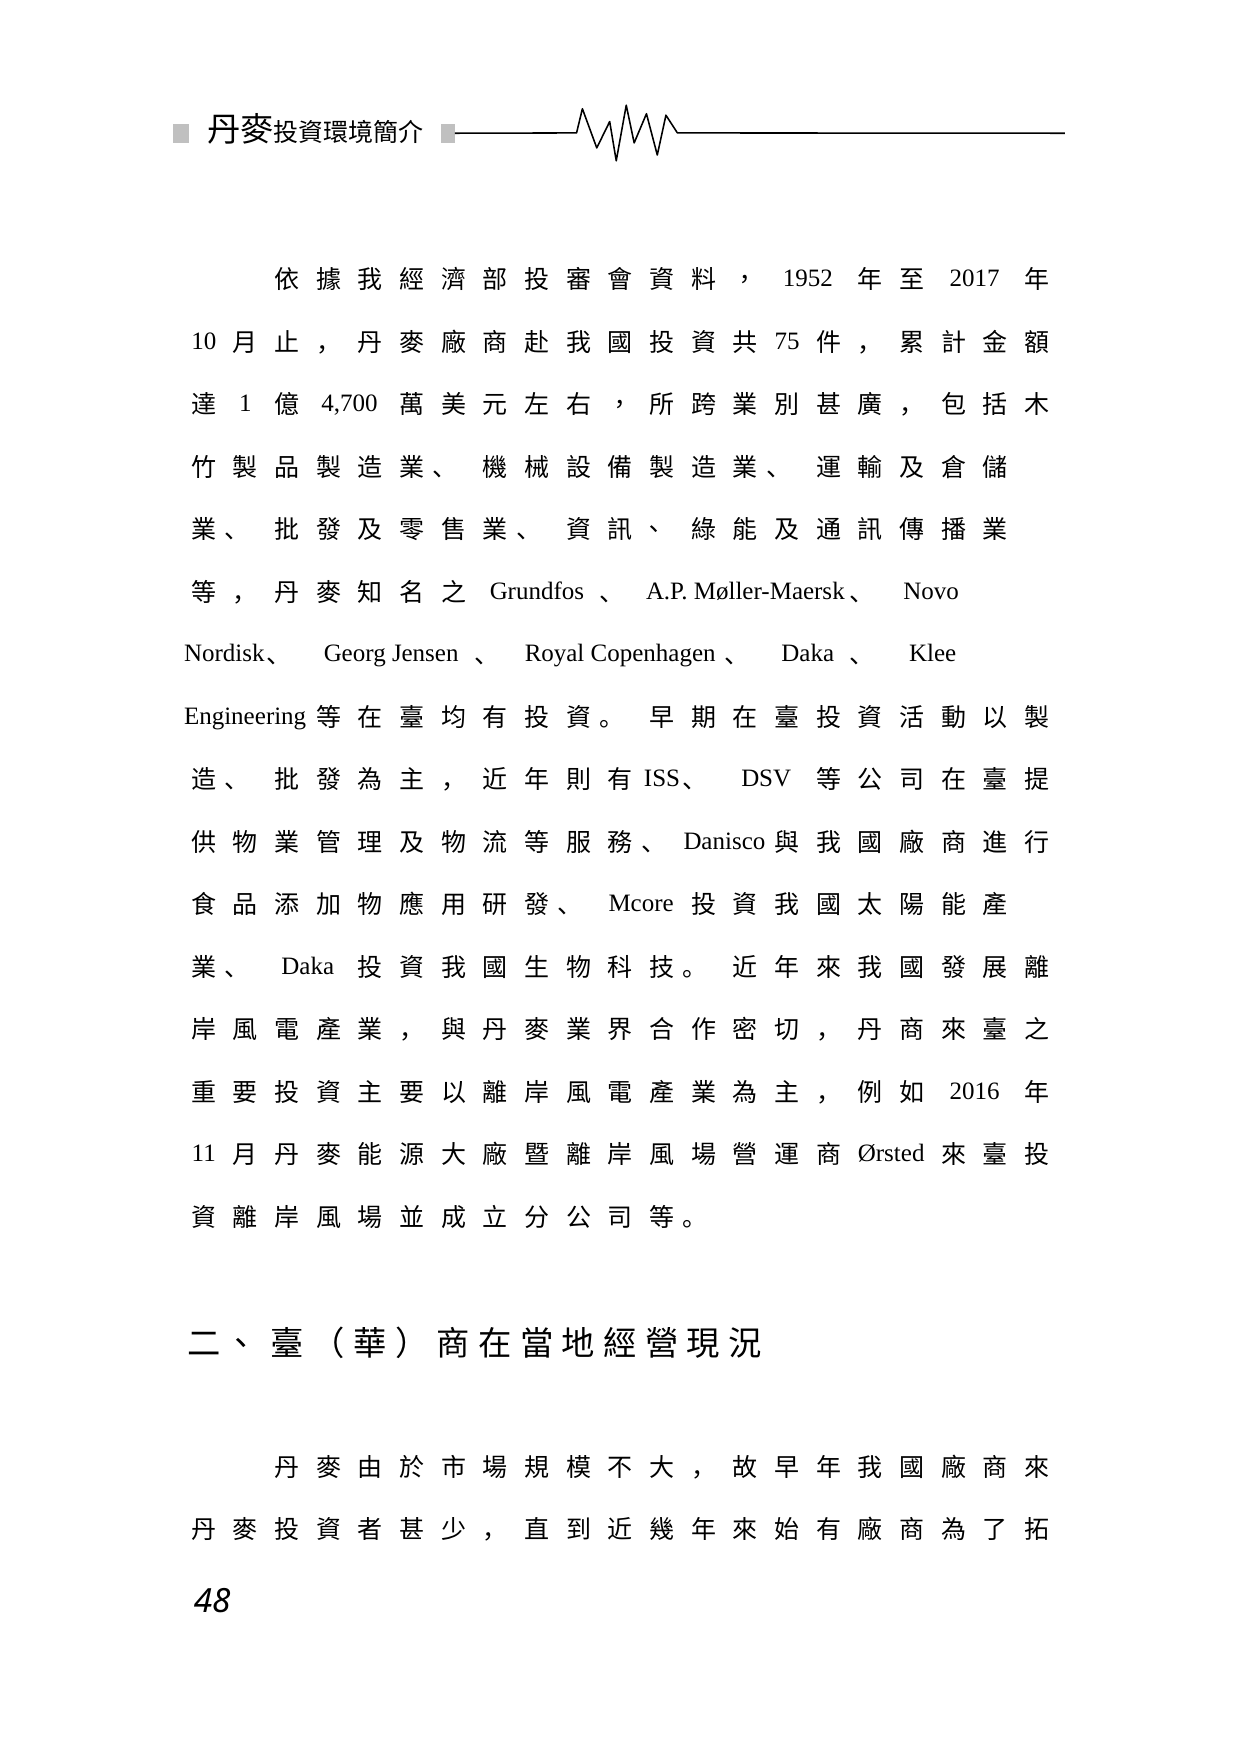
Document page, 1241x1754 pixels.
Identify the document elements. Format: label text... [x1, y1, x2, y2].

text 丹麥由於市場規模不大，故早年我國廠商來丹麥投資者甚少，直到近幾年來始有廠商為了拓 [183, 1424, 1058, 1549]
text 依據我經濟部投審會資料，1952年至2017年10月止，丹麥廠商赴我國投資共75件，累計金額達1億4,700萬美元左右，所跨業別甚廣，包括木竹製品製造業、機械設備製造業、運輸及倉儲業、批發及零售業、資訊、綠能及通訊傳播業等，丹麥知名之Grundfos、A.P. Møller-Maersk、Novo Nordisk、Georg Jensen、Royal Copenhagen、Daka、Klee Engineering等在臺均有投資。早期在臺投資活動以製造、批發為主，近年則有ISS、DSV等公司在臺提供物業管理及物流等服務、Danisco與我國廠商進行食品添加物應用研發、Mcore投資我國太陽能產業、Daka投資我國生物科技。近年來我國發展離岸風電產業，與丹麥業界合作密切，丹商來臺之重要投資主要以離岸風電產業為主，例如2016年11月丹麥能源大廠暨離岸風場營運商Ørsted來臺投資離岸風場並成立分公司等。 [183, 236, 1058, 1236]
text 二、臺（華）商在當地經營現況 [183, 1299, 1058, 1361]
